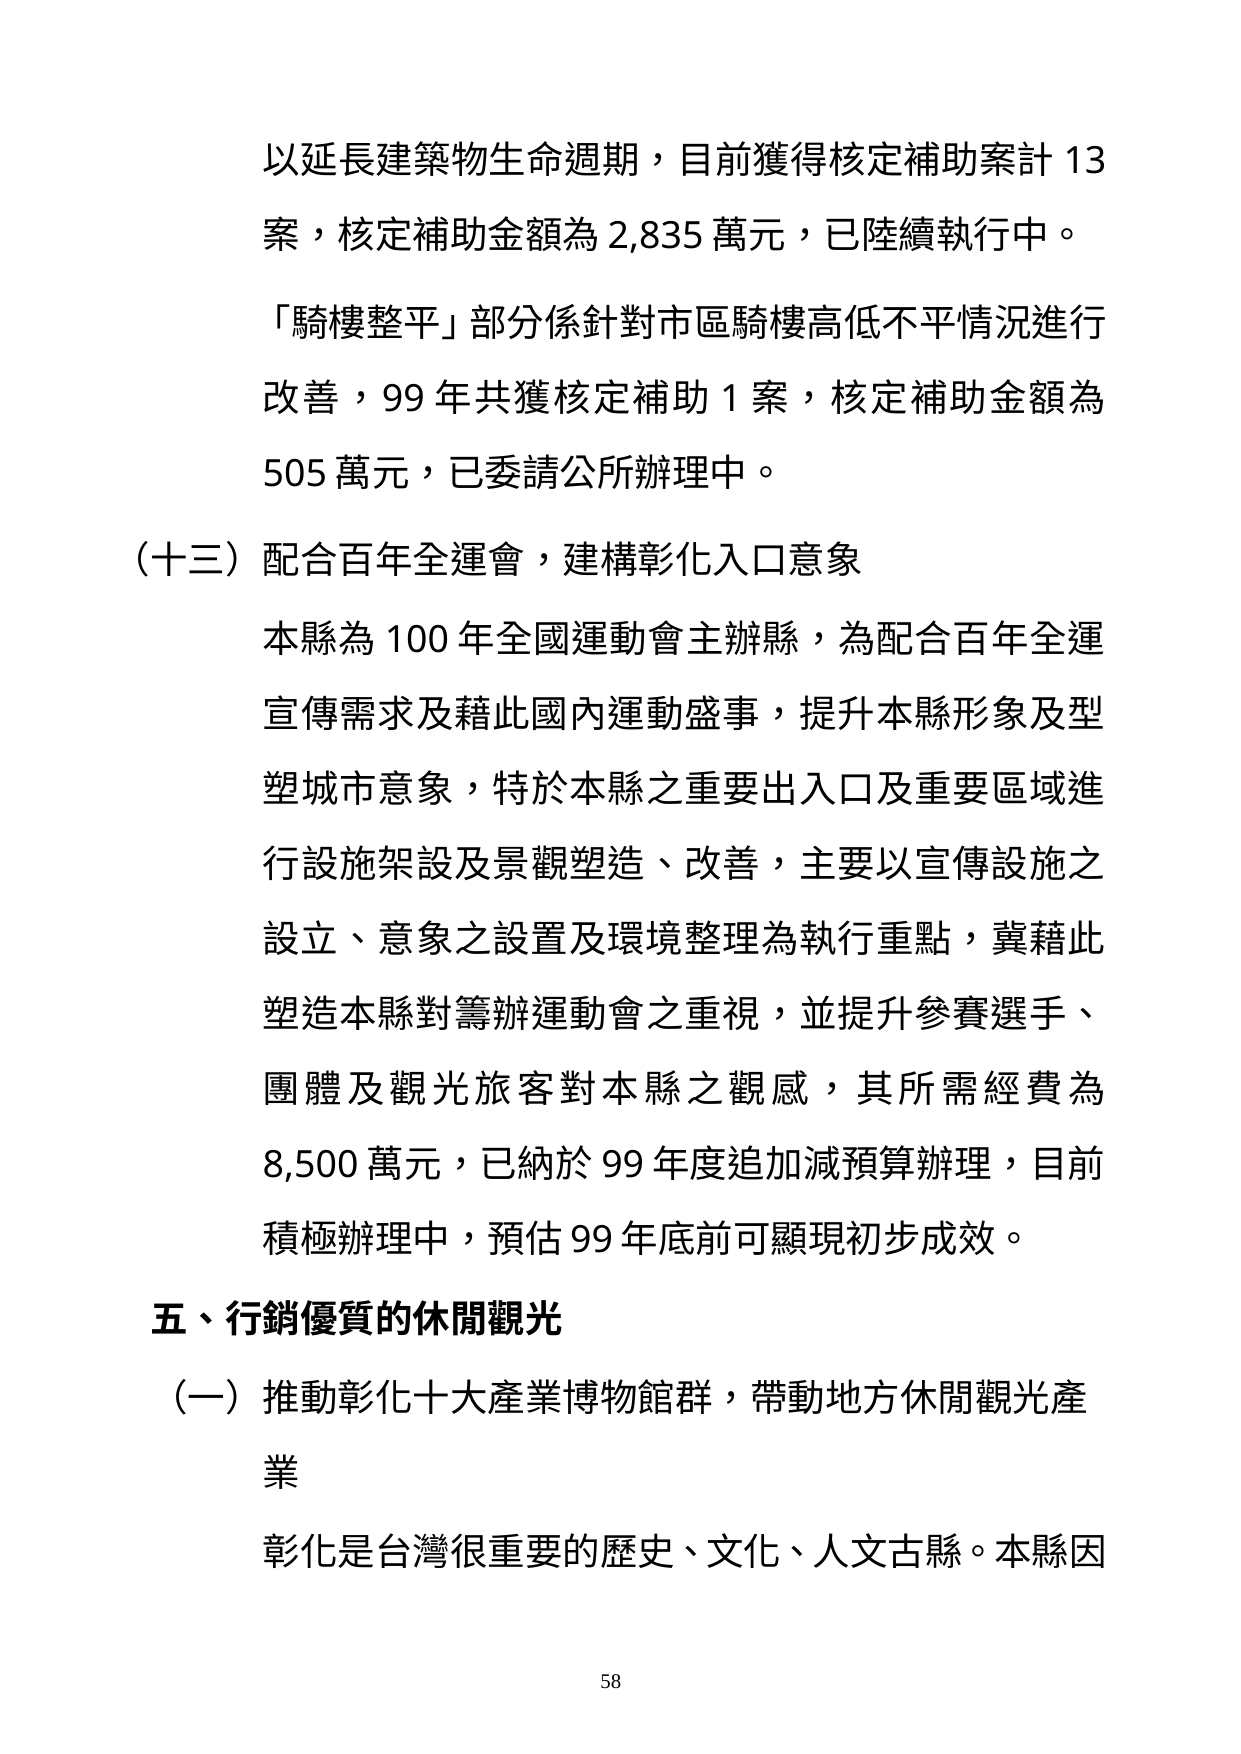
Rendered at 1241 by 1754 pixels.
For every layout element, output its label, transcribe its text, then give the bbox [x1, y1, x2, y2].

text 彰化是台灣很重要的歷史、文化、人文古縣。本縣因處地利之便，無論是水路、公路、鐵路，甚至高速公路、高鐵，都位居台灣交通要衝地位，並以「自然、生態、產業」及「歷史、人文、古蹟」為主要觀光資源，在此優勢之下，本縣觀光旅遊產業的發展，未來除了要滿足國民旅遊需求外，更要將遊客市場放眼國際，爭取國際旅遊市場、甚至大陸遊客市場的重視，為使全國民眾乃至於國外旅客對彰化特色產業及歷史、文化有更深一層的了解，本府計畫建立十大產業博物館群加以紀念及推廣，除原有「白蘭氏健康博物館」、「台灣玻璃博物館」、「秀傳健康人體博物館」等彰濱三大博物館外，「1895八卦山抗日保台史蹟館」、「中興穀堡稻米博物館」也已開放參觀，「車燈博物館」、「自行車博物館」、「福懋－紡織博物館」、「頂新集團－泡麵博物館」及「寶成集團－鞋業博物館」等亦由各主管單位積極規劃或協調相關單位作業中。 [262, 1512, 1106, 1587]
text 五、行銷優質的休閒觀光 [150, 1278, 1106, 1353]
text （十三）配合百年全運會，建構彰化入口意象 [112, 520, 1106, 595]
text 本縣為100年全國運動會主辦縣，為配合百年全運宣傳需求及藉此國內運動盛事，提升本縣形象及型塑城市意象，特於本縣之重要出入口及重要區域進行設施架設及景觀塑造、改善，主要以宣傳設施之設立、意象之設置及環境整理為執行重點，冀藉此塑造本縣對籌辦運動會之重視，並提升參賽選手、團體及觀光旅客對本縣之觀感，其所需經費為8,500萬元，已納於99年度追加減預算辦理，目前積極辦理中，預估99年底前可顯現初步成效。 [262, 599, 1106, 1274]
text 「騎樓整平」部分係針對市區騎樓高低不平情況進行改善，99年共獲核定補助1案，核定補助金額為505萬元，已委請公所辦理中。 [262, 282, 1106, 507]
text （一）推動彰化十大產業博物館群，帶動地方休閒觀光產業 [150, 1357, 1106, 1507]
text 99年度「振興經濟擴大公共建設投資計畫－建築風貌環境整建示範計畫」分為「建築風貌整建」及「騎樓整平」兩部分執行，在「建築風貌整建」部分係針對使用20年以上之老舊公有建物外牆辦理整修作業，以延長建築物生命週期，目前獲得核定補助案計13案，核定補助金額為2,835萬元，已陸續執行中。 [262, 120, 1106, 270]
